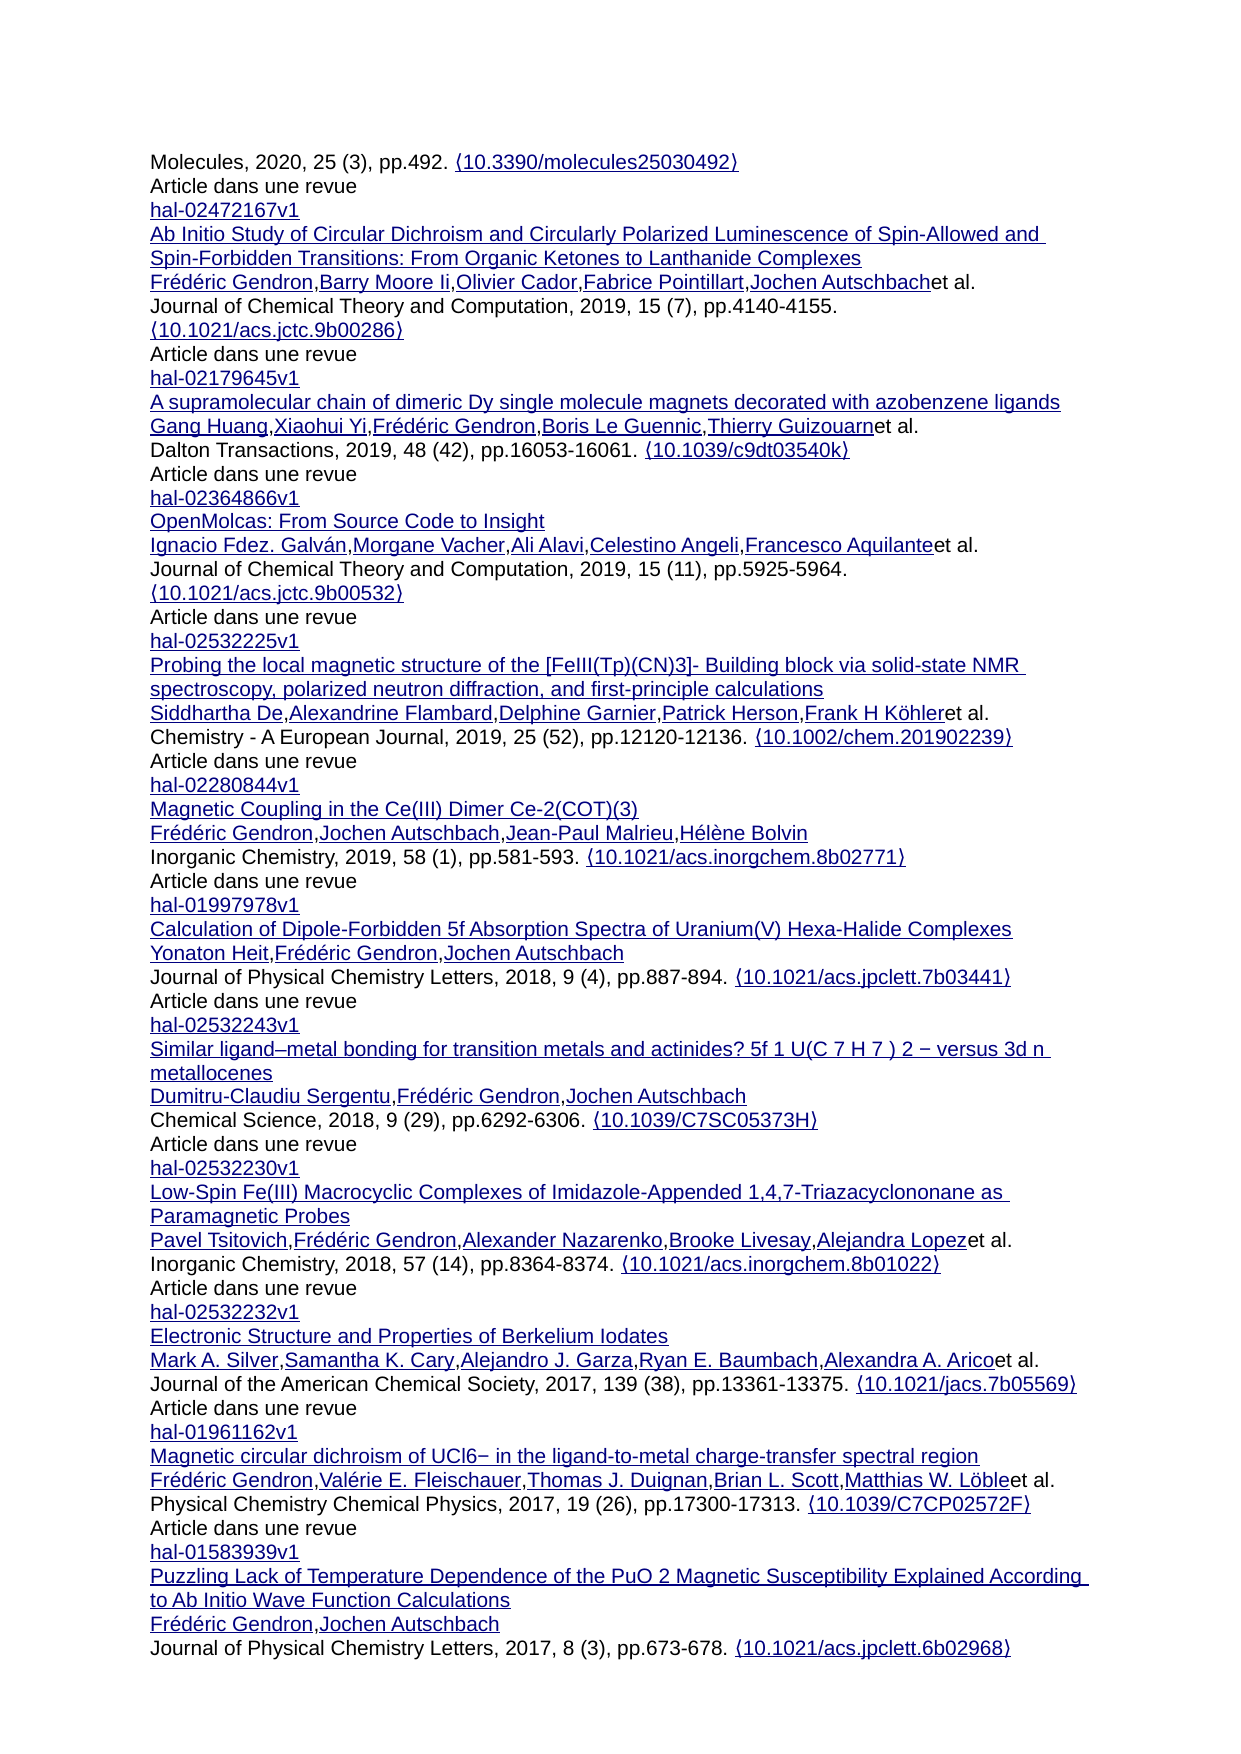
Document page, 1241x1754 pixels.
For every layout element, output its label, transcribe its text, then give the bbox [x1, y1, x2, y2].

table_cell Similar ligand–metal bonding for transition metals and actinides? 5f 1 U(C 7 H 7 ) 2 − versus 3d n metallocenes Dumitru-Claudiu Sergentu,Frédéric Gendron,Jochen Autschbach Chemical Science, 2018, 9 (29), pp.6292-6306. ⟨10.1039/C7SC05373H⟩ Article dans une revue hal-02532230v1 [150, 1036, 1090, 1180]
table_cell Electronic Structure and Properties of Berkelium Iodates Mark A. Silver,Samantha K. Cary,Alejandro J. Garza,Ryan E. Baumbach,Alexandra A. Aricoet al. Journal of the American Chemical Society, 2017, 139 (38), pp.13361-13375. ⟨10.1021/jacs.7b05569⟩ Article dans une revue hal-01961162v1 [150, 1324, 1090, 1444]
table_cell A supramolecular chain of dimeric Dy single molecule magnets decorated with azobenzene ligands Gang Huang,Xiaohui Yi,Frédéric Gendron,Boris Le Guennic,Thierry Guizouarnet al. Dalton Transactions, 2019, 48 (42), pp.16053-16061. ⟨10.1039/c9dt03540k⟩ Article dans une revue hal-02364866v1 [150, 390, 1090, 509]
table_cell Calculation of Dipole-Forbidden 5f Absorption Spectra of Uranium(V) Hexa-Halide Complexes Yonaton Heit,Frédéric Gendron,Jochen Autschbach Journal of Physical Chemistry Letters, 2018, 9 (4), pp.887-894. ⟨10.1021/acs.jpclett.7b03441⟩ Article dans une revue hal-02532243v1 [150, 917, 1090, 1036]
table_cell Magnetic circular dichroism of UCl6− in the ligand-to-metal charge-transfer spectral region Frédéric Gendron,Valérie E. Fleischauer,Thomas J. Duignan,Brian L. Scott,Matthias W. Löbleet al. Physical Chemistry Chemical Physics, 2017, 19 (26), pp.17300-17313. ⟨10.1039/C7CP02572F⟩ Article dans une revue hal-01583939v1 [150, 1444, 1090, 1563]
table_cell OpenMolcas: From Source Code to Insight Ignacio Fdez. Galván,Morgane Vacher,Ali Alavi,Celestino Angeli,Francesco Aquilanteet al. Journal of Chemical Theory and Computation, 2019, 15 (11), pp.5925-5964. ⟨10.1021/acs.jctc.9b00532⟩ Article dans une revue hal-02532225v1 [150, 509, 1090, 653]
table_cell Low-Spin Fe(III) Macrocyclic Complexes of Imidazole-Appended 1,4,7-Triazacyclononane as Paramagnetic Probes Pavel Tsitovich,Frédéric Gendron,Alexander Nazarenko,Brooke Livesay,Alejandra Lopezet al. Inorganic Chemistry, 2018, 57 (14), pp.8364-8374. ⟨10.1021/acs.inorgchem.8b01022⟩ Article dans une revue hal-02532232v1 [150, 1180, 1090, 1324]
table_cell Molecules, 2020, 25 (3), pp.492. ⟨10.3390/molecules25030492⟩ Article dans une revue hal-02472167v1 [150, 150, 1090, 222]
table_cell Probing the local magnetic structure of the [FeIII(Tp)(CN)3]- Building block via solid-state NMR spectroscopy, polarized neutron diffraction, and first-principle calculations Siddhartha De,Alexandrine Flambard,Delphine Garnier,Patrick Herson,Frank H Köhleret al. Chemistry - A European Journal, 2019, 25 (52), pp.12120-12136. ⟨10.1002/chem.201902239⟩ Article dans une revue hal-02280844v1 [150, 653, 1090, 797]
table_cell Puzzling Lack of Temperature Dependence of the PuO 2 Magnetic Susceptibility Explained According to Ab Initio Wave Function Calculations Frédéric Gendron,Jochen Autschbach Journal of Physical Chemistry Letters, 2017, 8 (3), pp.673-678. ⟨10.1021/acs.jpclett.6b02968⟩ [150, 1564, 1090, 1659]
table_cell Ab Initio Study of Circular Dichroism and Circularly Polarized Luminescence of Spin-Allowed and Spin-Forbidden Transitions: From Organic Ketones to Lanthanide Complexes Frédéric Gendron,Barry Moore Ii,Olivier Cador,Fabrice Pointillart,Jochen Autschbachet al. Journal of Chemical Theory and Computation, 2019, 15 (7), pp.4140-4155. ⟨10.1021/acs.jctc.9b00286⟩ Article dans une revue hal-02179645v1 [150, 222, 1090, 389]
table_cell Magnetic Coupling in the Ce(III) Dimer Ce-2(COT)(3) Frédéric Gendron,Jochen Autschbach,Jean-Paul Malrieu,Hélène Bolvin Inorganic Chemistry, 2019, 58 (1), pp.581-593. ⟨10.1021/acs.inorgchem.8b02771⟩ Article dans une revue hal-01997978v1 [150, 797, 1090, 917]
